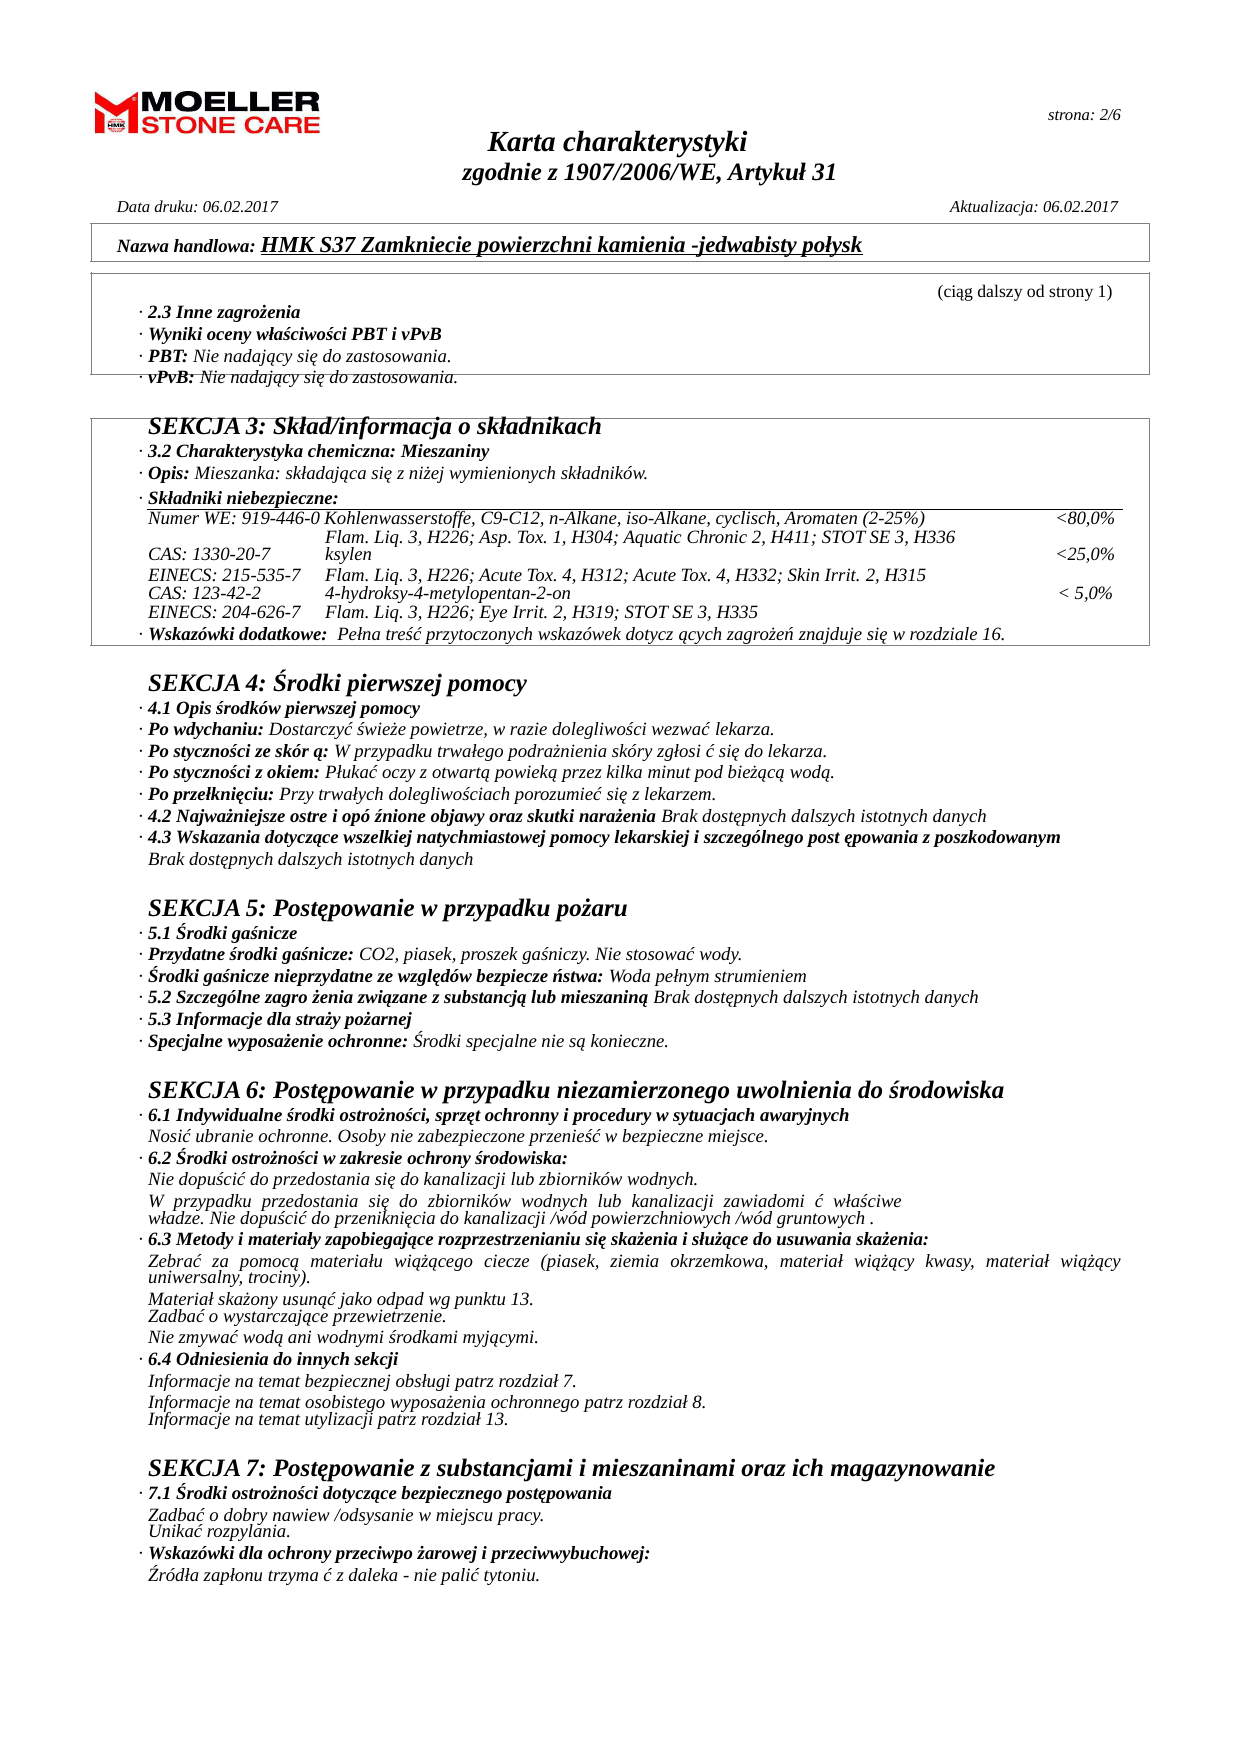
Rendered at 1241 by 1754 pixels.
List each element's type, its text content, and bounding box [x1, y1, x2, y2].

list Po przełknięciu: Przy trwałych dolegliwościach porozumieć się z lekarzem. [138, 783, 1123, 804]
text Nazwa handlowa: HMK S37 Zamkniecie powierzchni kamienia -jedwabisty połysk [117, 231, 1123, 258]
list Wskazówki dodatkowe: Pełna treść przytoczonych wskazówek dotycz ących zagrożeń znajduje się w rozdziale 16. [138, 623, 1123, 644]
list 7.1 Środki ostrożności dotyczące bezpiecznego postępowania [138, 1482, 1123, 1504]
text Nosić ubranie ochronne. Osoby nie zabezpieczone przenieść w bezpieczne miejsce. [148, 1125, 1123, 1147]
table_cell 4-hydroksy-4-metylopentan-2-on [313, 586, 1012, 603]
list 5.3 Informacje dla straży pożarnej [138, 1008, 1123, 1029]
table_cell [1013, 564, 1121, 586]
text Informacje na temat osobistego wyposażenia ochronnego patrz rozdział 8. Informacje na temat utylizacji patrz rozdział 13. [148, 1391, 709, 1429]
list 5.2 Szczególne zagro żenia związane z substancją lub mieszaniną Brak dostępnych dalszych istotnych danych [138, 986, 1123, 1008]
table_cell <25,0% [1013, 548, 1121, 564]
list 6.1 Indywidualne środki ostrożności, sprzęt ochronny i procedury w sytuacjach awaryjnych [138, 1103, 1123, 1125]
list Składniki niebezpieczne: [138, 487, 1123, 508]
table_cell [148, 528, 312, 547]
text Data druku: 06.02.2017 Aktualizacja: 06.02.2017 [117, 189, 1123, 218]
list 3.2 Charakterystyka chemiczna: Mieszaniny [138, 440, 1123, 462]
text Nie dopuścić do przedostania się do kanalizacji lub zbiorników wodnych. [148, 1168, 1123, 1190]
list Specjalne wyposażenie ochronne: Środki specjalne nie są konieczne. [138, 1029, 1123, 1051]
list Środki gaśnicze nieprzydatne ze względów bezpiecze ństwa: Woda pełnym strumieniem [138, 965, 1123, 986]
text SEKCJA 7: Postępowanie z substancjami i mieszaninami oraz ich magazynowanie [148, 1453, 1123, 1482]
list Wskazówki dla ochrony przeciwpo żarowej i przeciwwybuchowej: [138, 1542, 1123, 1563]
text SEKCJA 5: Postępowanie w przypadku pożaru [148, 893, 1123, 922]
list vPvB: Nie nadający się do zastosowania. [138, 366, 1123, 374]
text Brak dostępnych dalszych istotnych danych [148, 848, 1123, 869]
text Nie zmywać wodą ani wodnymi środkami myjącymi. [148, 1326, 1123, 1348]
text strona: 2/6 [1048, 105, 1123, 124]
list 6.3 Metody i materiały zapobiegające rozprzestrzenianiu się skażenia i służące do usuwania skażenia: [138, 1228, 1123, 1250]
list Opis: Mieszanka: składająca się z niżej wymienionych składników. [138, 462, 1123, 483]
table_cell ksylen [313, 548, 1012, 564]
text W przypadku przedostania się do zbiorników wodnych lub kanalizacji zawiadomi ć właściwe władze. Nie dopuścić do przeniknięcia do kanalizacji /wód powierzchniowych /wód gruntowych . [148, 1190, 905, 1228]
text Zadbać o dobry nawiew /odsysanie w miejscu pracy. Unikać rozpylania. [148, 1504, 546, 1542]
picture [90, 90, 323, 134]
table_cell < 5,0% [1013, 586, 1121, 603]
table_cell [1013, 603, 1121, 623]
text Zebrać za pomocą materiału wiążącego ciecze (piasek, ziemia okrzemkowa, materiał wiążący kwasy, materiał wiążący uniwersalny, trociny). [148, 1250, 1123, 1288]
text SEKCJA 6: Postępowanie w przypadku niezamierzonego uwolnienia do środowiska [148, 1075, 1123, 1103]
text (ciąg dalszy od strony 1) [937, 281, 1123, 301]
list Po styczności z okiem: Płukać oczy z otwartą powieką przez kilka minut pod bieżącą wodą. [138, 761, 1123, 783]
list Po styczności ze skór ą: W przypadku trwałego podrażnienia skóry zgłosi ć się do lekarza. [138, 740, 1123, 761]
list Wyniki oceny właściwości PBT i vPvB [138, 323, 1123, 344]
table_cell EINECS: 215-535-7 [148, 564, 312, 586]
text [148, 411, 1123, 418]
list 6.2 Środki ostrożności w zakresie ochrony środowiska: [138, 1147, 1123, 1168]
text Materiał skażony usunąć jako odpad wg punktu 13. Zadbać o wystarczające przewietrzenie. [148, 1288, 536, 1326]
list Po wdychaniu: Dostarczyć świeże powietrze, w razie dolegliwości wezwać lekarza. [138, 718, 1123, 740]
list 4.3 Wskazania dotyczące wszelkiej natychmiastowej pomocy lekarskiej i szczególnego post ępowania z poszkodowanym [138, 826, 1123, 848]
list 6.4 Odniesienia do innych sekcji [138, 1348, 1123, 1369]
table_cell [1013, 528, 1121, 547]
text zgodnie z 1907/2006/WE, Artykuł 31 [462, 157, 1123, 186]
text Źródła zapłonu trzyma ć z daleka - nie palić tytoniu. [148, 1563, 1123, 1585]
table_cell CAS: 123-42-2 [148, 586, 312, 603]
list 2.3 Inne zagrożenia [138, 301, 1123, 323]
text SEKCJA 4: Środki pierwszej pomocy [148, 668, 1123, 697]
list 4.1 Opis środków pierwszej pomocy [138, 697, 1123, 718]
list Przydatne środki gaśnicze: CO2, piasek, proszek gaśniczy. Nie stosować wody. [138, 943, 1123, 965]
table_cell Flam. Liq. 3, H226; Acute Tox. 4, H312; Acute Tox. 4, H332; Skin Irrit. 2, H315 [313, 564, 1012, 586]
table_cell Flam. Liq. 3, H226; Asp. Tox. 1, H304; Aquatic Chronic 2, H411; STOT SE 3, H336 [313, 528, 1012, 547]
text SEKCJA 3: Skład/informacja o składnikach [148, 419, 1123, 440]
text Karta charakterystyki [487, 124, 1123, 157]
table_cell EINECS: 204-626-7 [148, 603, 312, 623]
list PBT: Nie nadający się do zastosowania. [138, 344, 1123, 366]
table_header <80,0% [1013, 510, 1121, 528]
table_cell CAS: 1330-20-7 [148, 548, 312, 564]
table_header Numer WE: 919-446-0 Kohlenwasserstoffe, C9-C12, n-Alkane, iso-Alkane, cyclisch, Aromaten (2-25%) [148, 510, 1012, 528]
list 5.1 Środki gaśnicze [138, 922, 1123, 943]
list 4.2 Najważniejsze ostre i opó źnione objawy oraz skutki narażenia Brak dostępnych dalszych istotnych danych [138, 804, 1123, 826]
list vPvB: Nie nadający się do zastosowania. [138, 375, 1123, 388]
table_cell Flam. Liq. 3, H226; Eye Irrit. 2, H319; STOT SE 3, H335 [313, 603, 1012, 623]
text Informacje na temat bezpiecznej obsługi patrz rozdział 7. [148, 1369, 1123, 1391]
